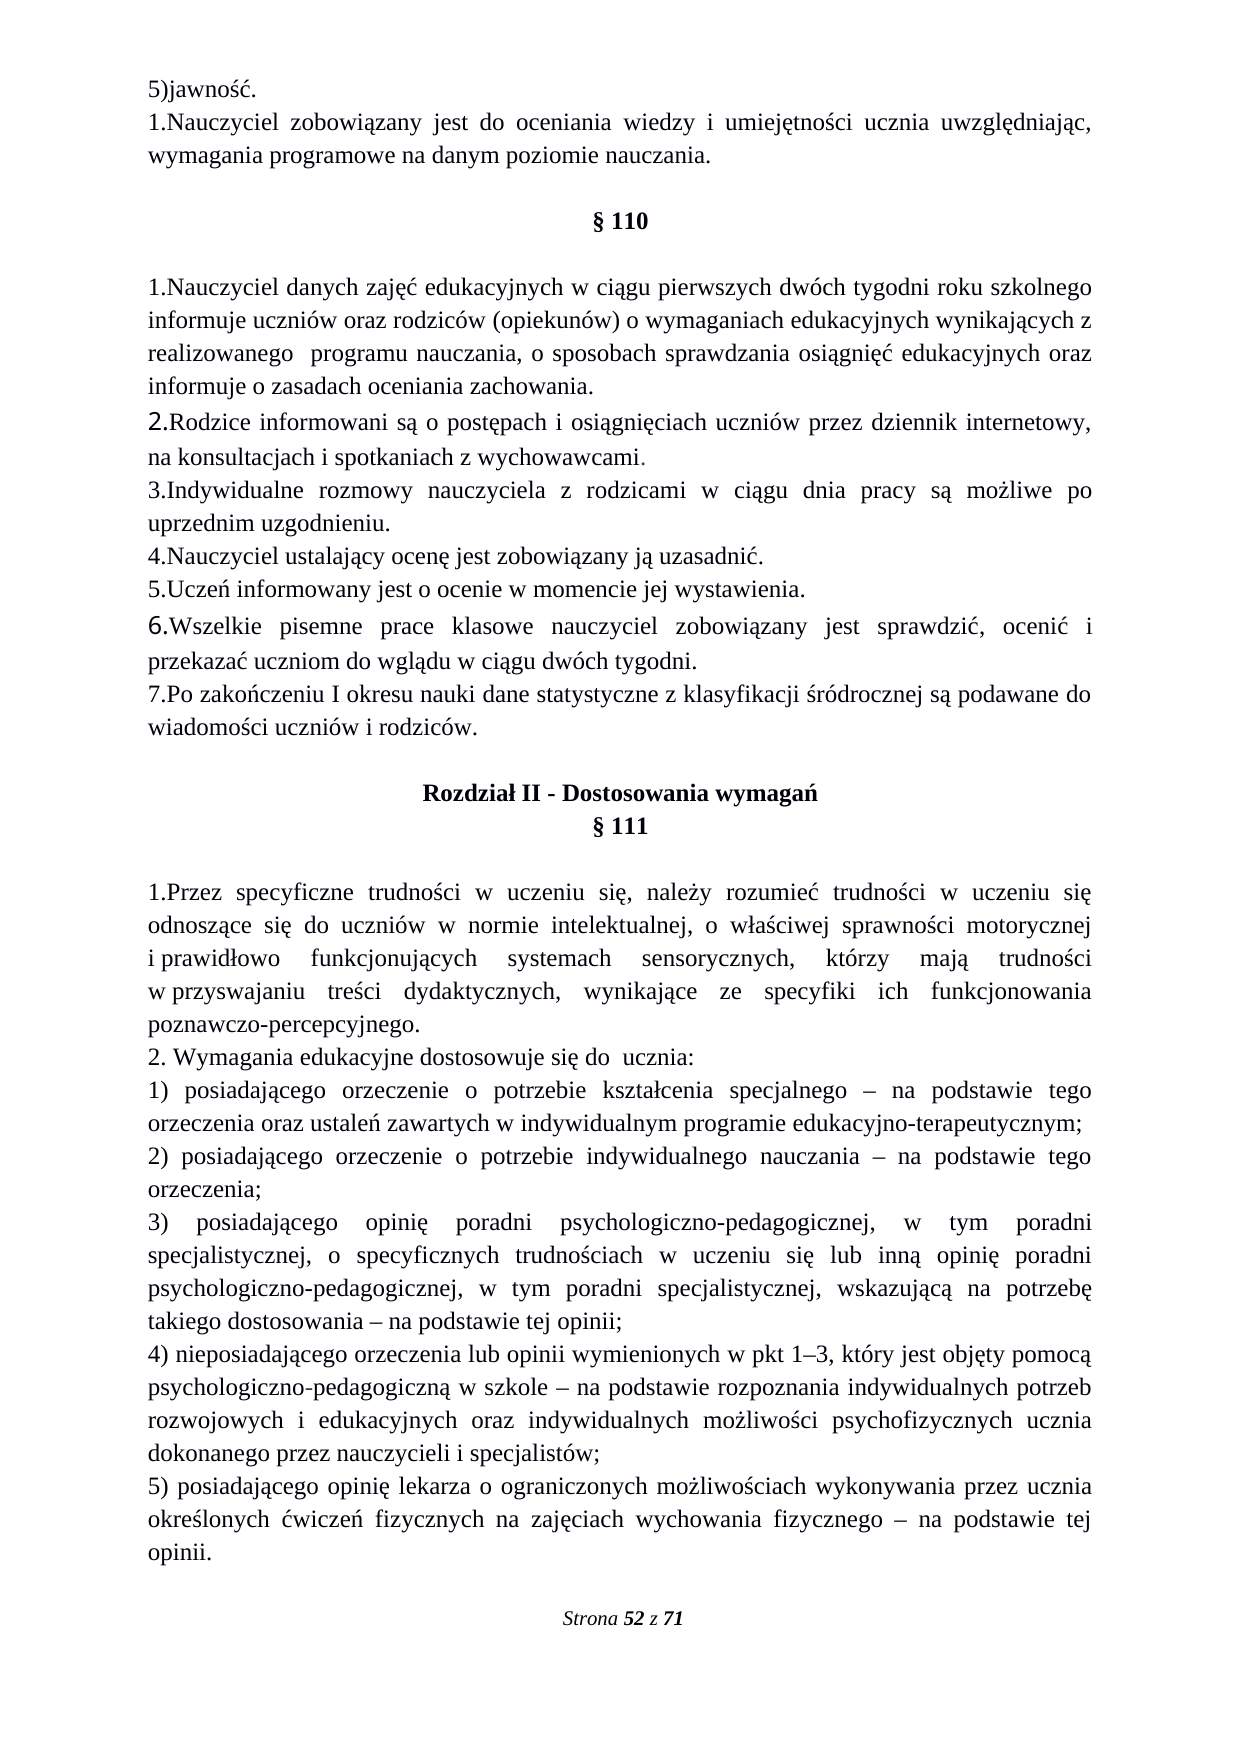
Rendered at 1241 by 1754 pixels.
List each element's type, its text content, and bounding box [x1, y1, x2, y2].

list 4) nieposiadającego orzeczenia lub opinii wymienionych w pkt 1–3, który jest objęty pomocą psychologiczno-pedagogiczną w szkole – na podstawie rozpoznania indywidualnych potrzeb rozwojowych i edukacyjnych oraz indywidualnych możliwości psychofizycznych ucznia dokonanego przez nauczycieli i specjalistów; [148, 1339, 1093, 1467]
list 3) posiadającego opinię poradni psychologiczno-pedagogicznej, w tym poradni specjalistycznej, o specyficznych trudnościach w uczeniu się lub inną opinię poradni psychologiczno-pedagogicznej, w tym poradni specjalistycznej, wskazującą na potrzebę takiego dostosowania – na podstawie tej opinii; [148, 1207, 1093, 1335]
list Rodzice informowani są o postępach i osiągnięciach uczniów przez dziennik internetowy, na konsultacjach i spotkaniach z wychowawcami. [148, 404, 1093, 471]
list Uczeń informowany jest o ocenie w momencie jej wystawienia. [148, 574, 1093, 603]
list 2) posiadającego orzeczenie o potrzebie indywidualnego nauczania – na podstawie tego orzeczenia; [148, 1141, 1093, 1203]
list Wszelkie pisemne prace klasowe nauczyciel zobowiązany jest sprawdzić, ocenić i przekazać uczniom do wglądu w ciągu dwóch tygodni. [148, 607, 1093, 674]
list Przez specyficzne trudności w uczeniu się, należy rozumieć trudności w uczeniu się odnoszące się do uczniów w normie intelektualnej, o właściwej sprawności motorycznej i prawidłowo funkcjonujących systemach sensorycznych, którzy mają trudności w przyswajaniu treści dydaktycznych, wynikające ze specyfiki ich funkcjonowania poznawczo-percepcyjnego. [148, 877, 1093, 1038]
list Nauczyciel danych zajęć edukacyjnych w ciągu pierwszych dwóch tygodni roku szkolnego informuje uczniów oraz rodziców (opiekunów) o wymaganiach edukacyjnych wynikających z realizowanego programu nauczania, o sposobach sprawdzania osiągnięć edukacyjnych oraz informuje o zasadach oceniania zachowania. [148, 272, 1093, 400]
list 2. Wymagania edukacyjne dostosowuje się do ucznia: [148, 1042, 1093, 1071]
list Nauczyciel zobowiązany jest do oceniania wiedzy i umiejętności ucznia uwzględniając, wymagania programowe na danym poziomie nauczania. [148, 107, 1093, 168]
list jawność. [148, 74, 1093, 102]
list Nauczyciel ustalający ocenę jest zobowiązany ją uzasadnić. [148, 541, 1093, 570]
list 5) posiadającego opinię lekarza o ograniczonych możliwościach wykonywania przez ucznia określonych ćwiczeń fizycznych na zajęciach wychowania fizycznego – na podstawie tej opinii. [148, 1471, 1093, 1566]
text § 111 [148, 811, 1093, 839]
text § 110 [148, 206, 1093, 234]
list Indywidualne rozmowy nauczyciela z rodzicami w ciągu dnia pracy są możliwe po uprzednim uzgodnieniu. [148, 475, 1093, 537]
list Po zakończeniu I okresu nauki dane statystyczne z klasyfikacji śródrocznej są podawane do wiadomości uczniów i rodziców. [148, 679, 1093, 741]
subtitle Rozdział II - Dostosowania wymagań [148, 778, 1093, 807]
list 1) posiadającego orzeczenie o potrzebie kształcenia specjalnego – na podstawie tego orzeczenia oraz ustaleń zawartych w indywidualnym programie edukacyjno-terapeutycznym; [148, 1075, 1093, 1137]
